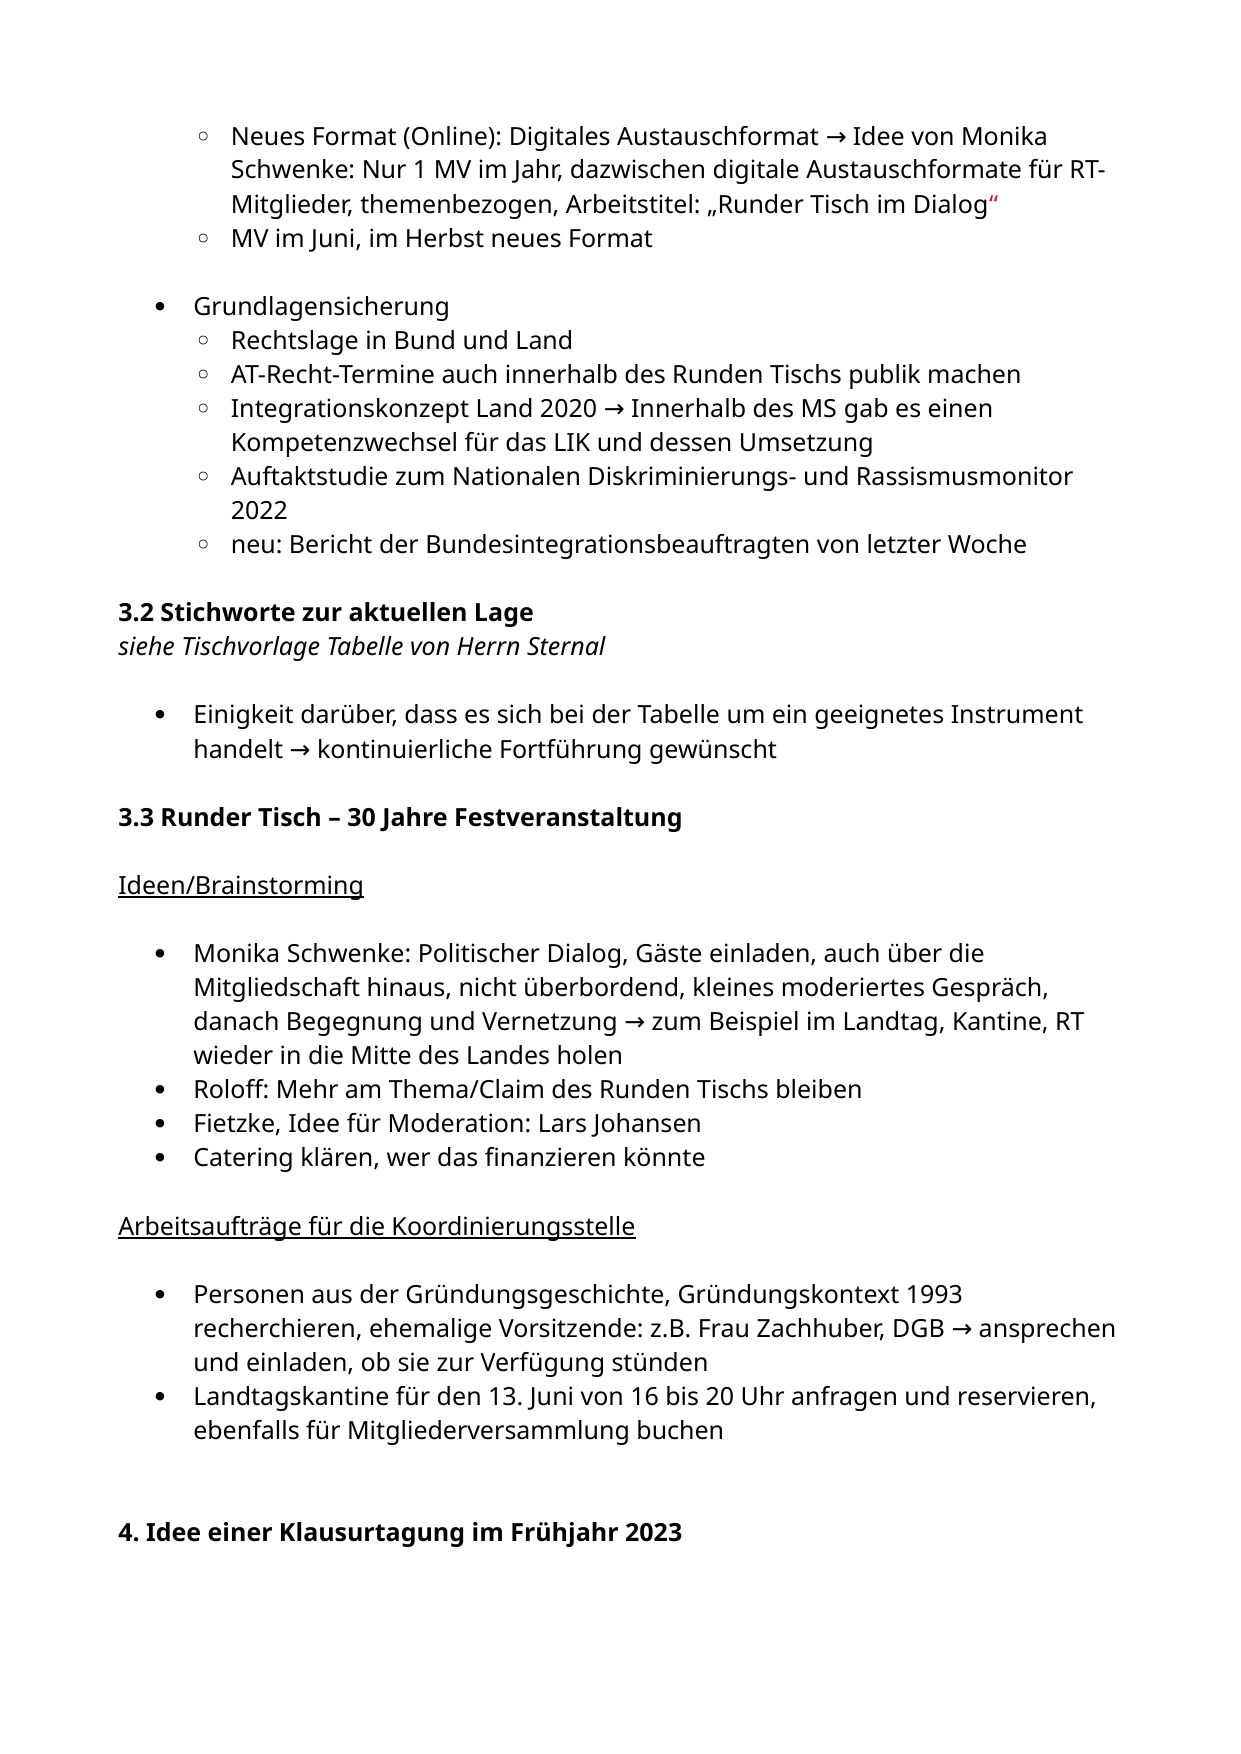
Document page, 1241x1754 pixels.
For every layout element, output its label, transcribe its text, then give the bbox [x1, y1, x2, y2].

text Ideen/Brainstorming [118, 867, 1122, 902]
list Personen aus der Gründungsgeschichte, Gründungskontext 1993 recherchieren, ehemalige Vorsitzende: z.B. Frau Zachhuber, DGB → ansprechen und einladen, ob sie zur Verfügung stünden [156, 1276, 1122, 1378]
list Integrationskonzept Land 2020 → Innerhalb des MS gab es einen Kompetenzwechsel für das LIK und dessen Umsetzung [193, 391, 1122, 459]
list Grundlagensicherung [156, 288, 1122, 322]
list Auftaktstudie zum Nationalen Diskriminierungs- und Rassismusmonitor 2022 [193, 459, 1122, 527]
list Landtagskantine für den 13. Juni von 16 bis 20 Uhr anfragen und reservieren, ebenfalls für Mitgliederversammlung buchen [156, 1378, 1122, 1447]
list Neues Format (Online): Digitales Austauschformat → Idee von Monika Schwenke: Nur 1 MV im Jahr, dazwischen digitale Austauschformate für RT-Mitglieder, themenbezogen, Arbeitstitel: „Runder Tisch im Dialog“ [193, 118, 1122, 220]
list Fietzke, Idee für Moderation: Lars Johansen [156, 1106, 1122, 1140]
list Catering klären, wer das finanzieren könnte [156, 1140, 1122, 1174]
list AT-Recht-Termine auch innerhalb des Runden Tischs publik machen [193, 357, 1122, 391]
list Monika Schwenke: Politischer Dialog, Gäste einladen, auch über die Mitgliedschaft hinaus, nicht überbordend, kleines moderiertes Gespräch, danach Begegnung und Vernetzung → zum Beispiel im Landtag, Kantine, RT wieder in die Mitte des Landes holen [156, 936, 1122, 1072]
list neu: Bericht der Bundesintegrationsbeauftragten von letzter Woche [193, 527, 1122, 561]
text 4. Idee einer Klausurtagung im Frühjahr 2023 [118, 1515, 1122, 1549]
text Arbeitsaufträge für die Koordinierungsstelle [118, 1208, 1122, 1242]
list MV im Juni, im Herbst neues Format [193, 220, 1122, 288]
list Rechtslage in Bund und Land [193, 322, 1122, 357]
list Einigkeit darüber, dass es sich bei der Tabelle um ein geeignetes Instrument handelt → kontinuierliche Fortführung gewünscht [156, 697, 1122, 765]
text siehe Tischvorlage Tabelle von Herrn Sternal [118, 629, 1122, 697]
list Roloff: Mehr am Thema/Claim des Runden Tischs bleiben [156, 1072, 1122, 1106]
text 3.2 Stichworte zur aktuellen Lage [118, 595, 1122, 629]
text 3.3 Runder Tisch – 30 Jahre Festveranstaltung [118, 799, 1122, 833]
